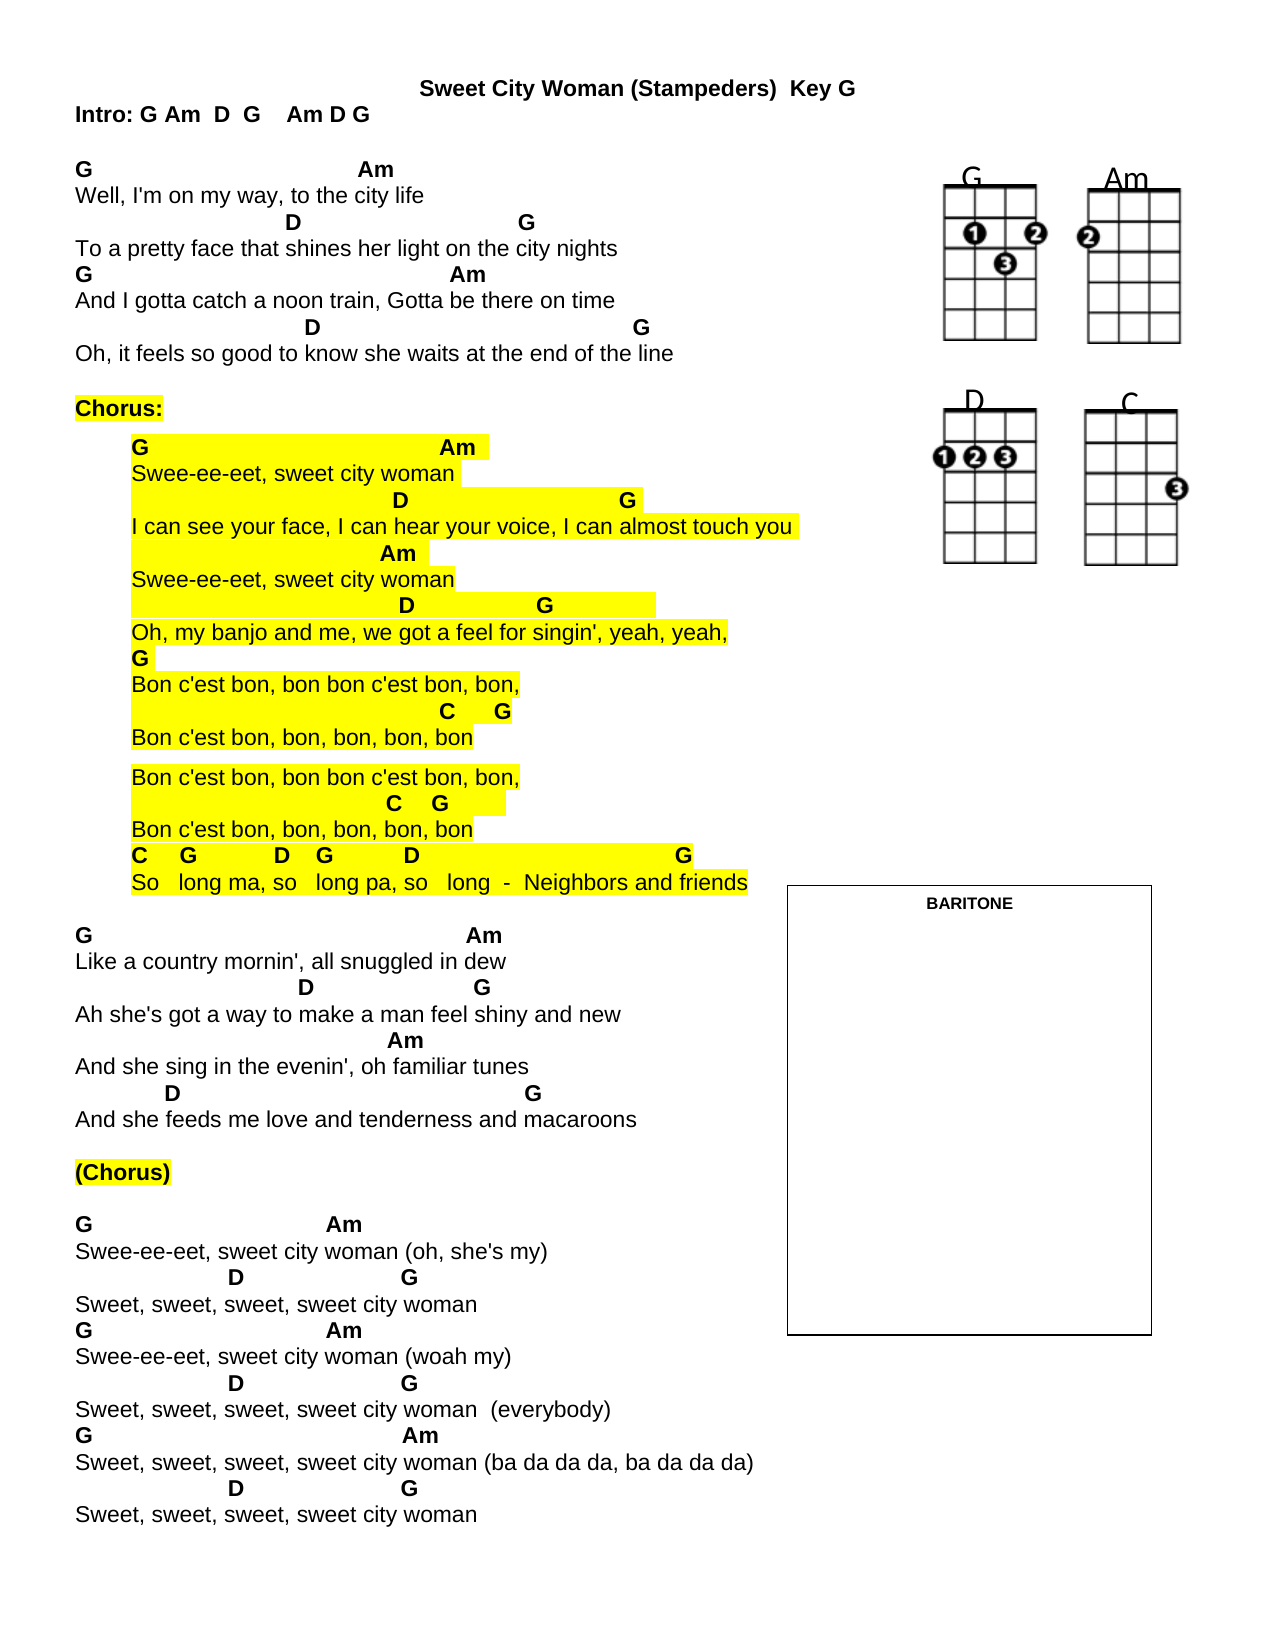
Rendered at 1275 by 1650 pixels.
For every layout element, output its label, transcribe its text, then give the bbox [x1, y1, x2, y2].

text Swee-ee-eet, sweet city woman [131, 460, 929, 487]
text Chorus: [75, 394, 966, 421]
text [1051, 208, 1073, 235]
text Am [131, 539, 1070, 566]
text Intro: G Am D G Am D G [75, 101, 1200, 128]
text Oh, my banjo and me, we got a feel for singin', yeah, yeah, [131, 618, 1200, 645]
text [980, 182, 1106, 208]
text D G [75, 208, 929, 235]
text [1152, 1080, 1200, 1106]
text To a pretty face that shines her light on the city nights [75, 235, 929, 261]
text [1152, 1027, 1200, 1053]
text Swee-ee-eet, sweet city woman (oh, she's my) [75, 1238, 787, 1264]
text [1195, 261, 1200, 287]
text [1152, 1159, 1200, 1185]
text [1152, 974, 1200, 1001]
text Am [75, 1027, 787, 1053]
text Bon c'est bon, bon bon c'est bon, bon, [131, 763, 1200, 790]
text Oh, it feels so good to know she waits at the end of the line [75, 340, 1200, 367]
text [1051, 434, 1070, 460]
text D G [75, 1369, 1200, 1396]
text G Am [75, 1422, 1200, 1449]
text [1152, 1001, 1200, 1027]
text [1051, 314, 1073, 340]
text G Am [75, 261, 929, 287]
text Sweet, sweet, sweet, sweet city woman [75, 1501, 1200, 1528]
text D G [75, 1080, 787, 1106]
text Like a country mornin', all snuggled in dew [75, 948, 787, 974]
text So long ma, so long pa, so long - Neighbors and friends [131, 869, 1200, 895]
text [1051, 487, 1070, 513]
text [1152, 1238, 1200, 1264]
text And she sing in the evenin', oh familiar tunes [75, 1053, 787, 1080]
text [1192, 434, 1200, 460]
text Well, I'm on my way, to the city life [75, 182, 964, 208]
text And she feeds me love and tenderness and macaroons [75, 1106, 787, 1132]
text Bon c'est bon, bon, bon, bon, bon [131, 816, 1200, 842]
text G Am [75, 1317, 1200, 1343]
text D G [75, 1264, 787, 1291]
text G Am [75, 1211, 787, 1238]
text Ah she's got a way to make a man feel shiny and new [75, 1001, 787, 1027]
text [1152, 948, 1200, 974]
text Sweet, sweet, sweet, sweet city woman [75, 1291, 787, 1317]
text I can see your face, I can hear your voice, I can almost touch you [131, 513, 929, 539]
text C G [131, 790, 1200, 816]
text [1152, 1053, 1200, 1080]
text D G [131, 487, 929, 513]
text C G [131, 698, 1200, 724]
text Bon c'est bon, bon bon c'est bon, bon, [131, 671, 1200, 698]
text [1152, 1211, 1200, 1238]
text C G D G D G [131, 842, 1200, 869]
text [1152, 922, 1200, 948]
text [1192, 539, 1200, 566]
text (Chorus) [75, 1159, 787, 1185]
text Swee-ee-eet, sweet city woman [131, 566, 1200, 592]
text [1152, 1106, 1200, 1132]
text [1195, 314, 1200, 340]
text BARITONE [803, 894, 1136, 913]
text D G [75, 974, 787, 1001]
text [1195, 208, 1200, 235]
text [1152, 1264, 1200, 1291]
text Sweet, sweet, sweet, sweet city woman (ba da da da, ba da da da) [75, 1449, 1200, 1475]
text Chorus: [969, 394, 980, 408]
text [1192, 487, 1200, 513]
text D G [75, 1475, 1200, 1501]
text Chorus: [981, 394, 1126, 421]
text Swee-ee-eet, sweet city woman (woah my) [75, 1343, 1200, 1369]
text D G [131, 592, 1200, 618]
text G Am [75, 922, 787, 948]
text G Am [131, 434, 929, 460]
text Sweet City Woman (Stampeders) Key G [75, 75, 1200, 101]
text Chorus: [1125, 394, 1200, 421]
text And I gotta catch a noon train, Gotta be there on time [75, 287, 929, 314]
text [1152, 1291, 1200, 1317]
text So long ma, so long pa, so long - Neighbors and friends [788, 886, 1151, 1334]
text G Am [75, 156, 1200, 182]
text [1147, 182, 1200, 208]
text Bon c'est bon, bon, bon, bon, bon [131, 724, 1200, 750]
text G [131, 645, 1200, 671]
text Sweet, sweet, sweet, sweet city woman (everybody) [75, 1396, 1200, 1422]
text D G [75, 314, 929, 340]
text [1051, 261, 1073, 287]
